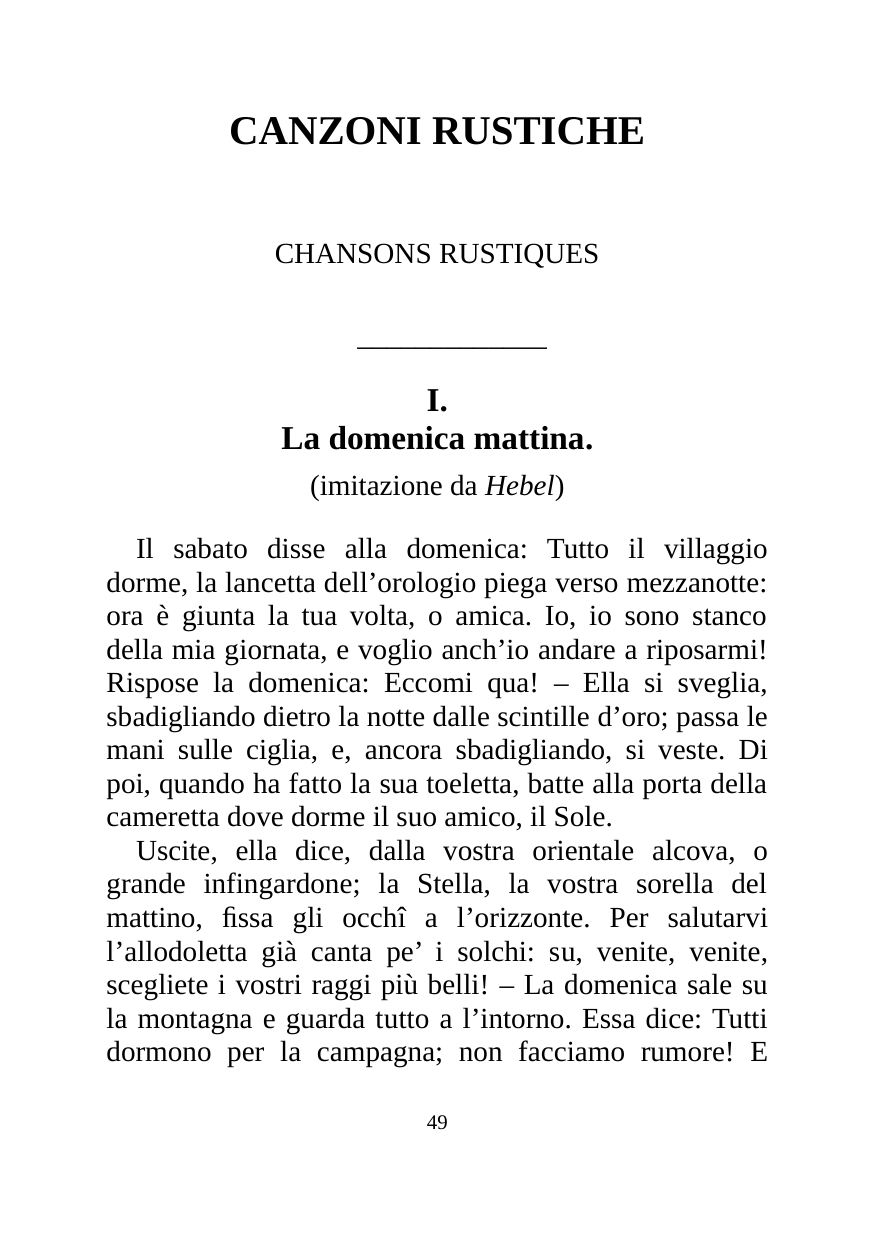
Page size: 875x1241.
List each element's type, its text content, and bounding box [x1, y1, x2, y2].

text Uscite, ella dice, dalla vostra orientale alcova, o grande infingardone; la Stella, la vostra sorella del mattino, ﬁssa gli occhî a l’orizzonte. Per salutarvi l’allodoletta già canta pe’ i solchi: su, venite, venite, scegliete i vostri raggi più belli! – La domenica sale su la montagna e guarda tutto a l’intorno. Essa dice: Tutti dormono per la campagna; non facciamo rumore! E [106, 833, 768, 1068]
text CHANSONS RUSTIQUES [106, 236, 768, 269]
text ––––––––––––– [106, 328, 768, 362]
text (imitazione da Hebel) [106, 468, 768, 502]
subtitle I. La domenica mattina. [106, 380, 768, 456]
text Il sabato disse alla domenica: Tutto il villaggio dorme, la lancetta dell’orologio piega verso mezzanotte: ora è giunta la tua volta, o amica. Io, io sono stanco della mia giornata, e voglio anch’io andare a riposarmi! Rispose la domenica: Eccomi qua! – Ella si sveglia, sbadigliando dietro la notte dalle scintille d’oro; passa le mani sulle ciglia, e, ancora sbadigliando, si veste. Di poi, quando ha fatto la sua toeletta, batte alla porta della cameretta dove dorme il suo amico, il Sole. [106, 531, 768, 833]
subtitle CANZONI RUSTICHE [106, 106, 768, 153]
